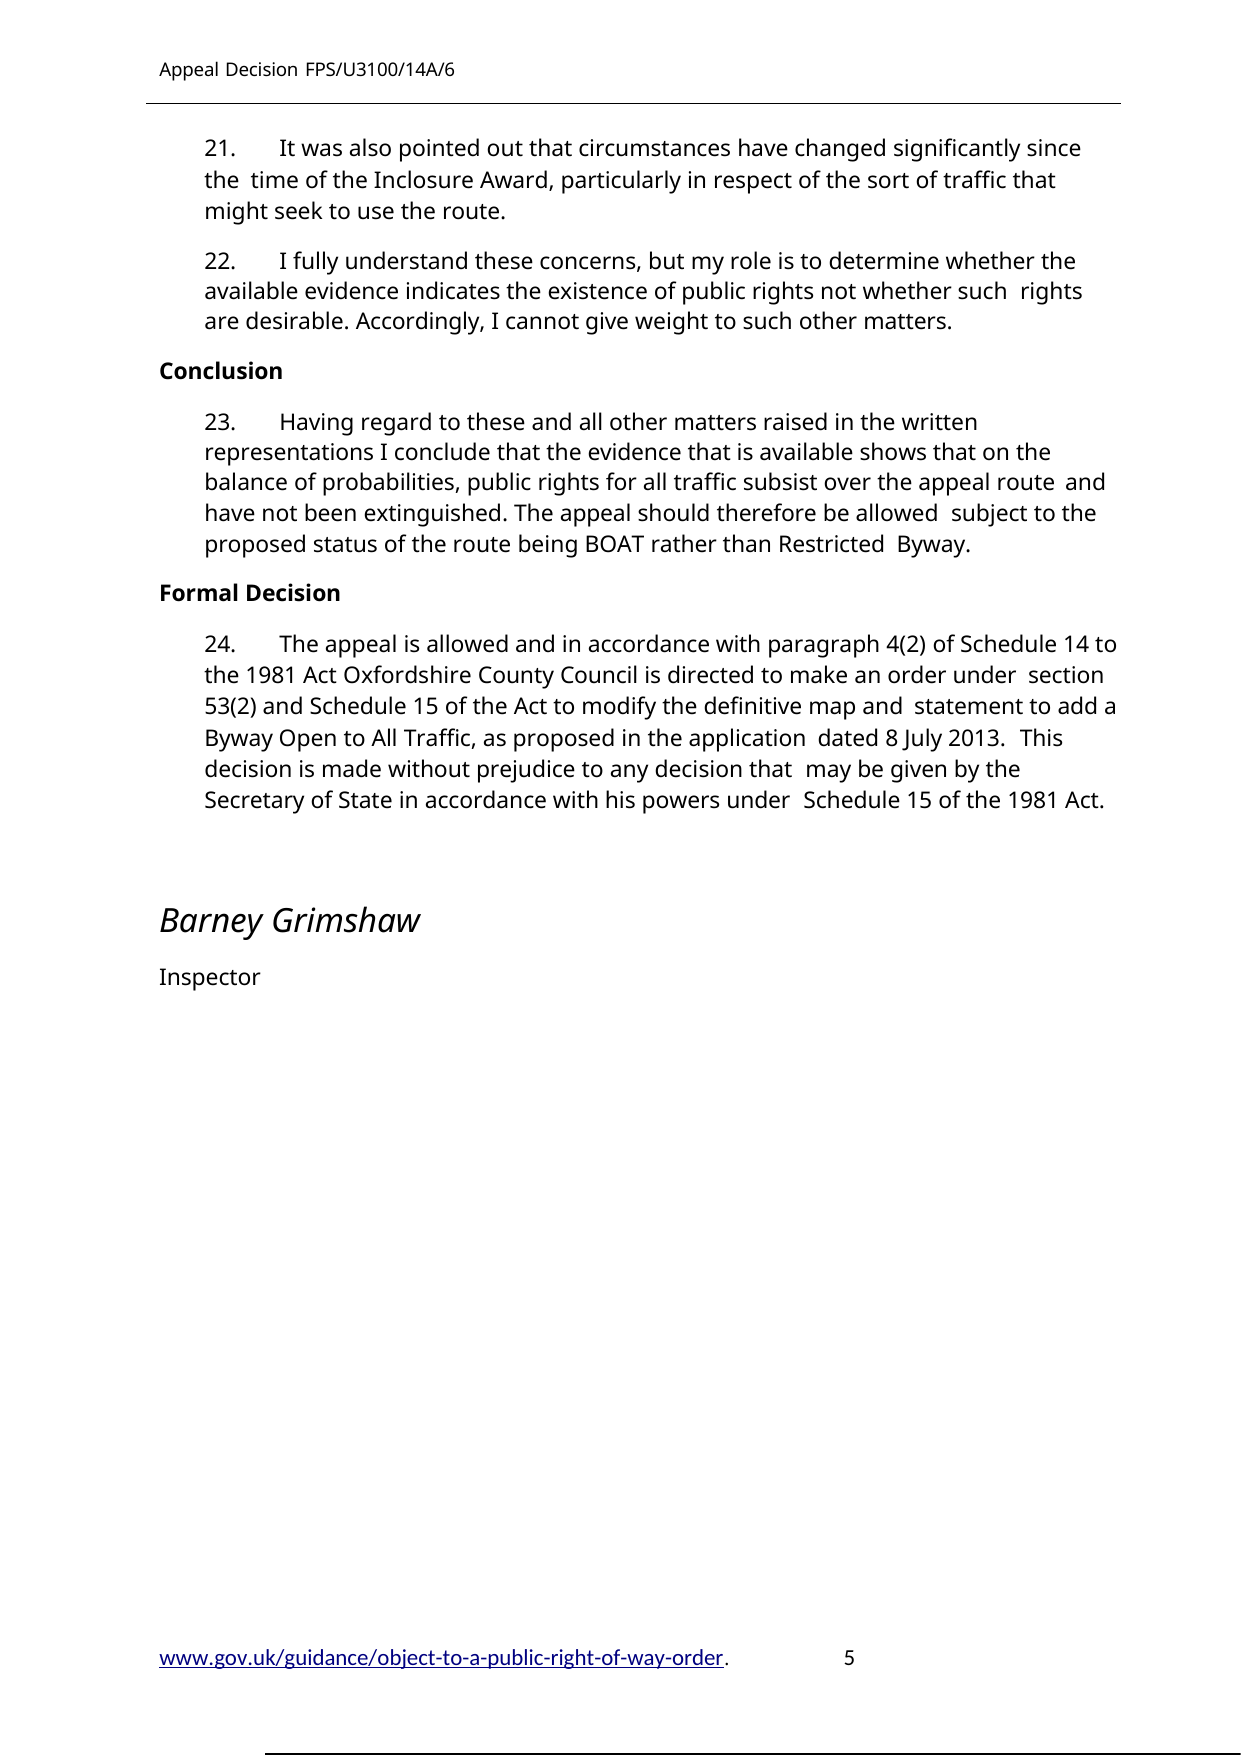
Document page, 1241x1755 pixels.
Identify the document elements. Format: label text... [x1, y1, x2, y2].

text Barney Grimshaw [159, 897, 1147, 942]
subtitle Conclusion [159, 355, 1147, 386]
list I fully understand these concerns, but my role is to determine whether the available evidence indicates the existence of public rights not whether such rights are desirable. Accordingly, I cannot give weight to such other matters. [204, 245, 1096, 337]
subtitle Formal Decision [159, 577, 1147, 609]
list The appeal is allowed and in accordance with paragraph 4(2) of Schedule 14 to the 1981 Act Oxfordshire County Council is directed to make an order under section 53(2) and Schedule 15 of the Act to modify the definitive map and statement to add a Byway Open to All Traffic, as proposed in the application dated 8 July 2013. This decision is made without prejudice to any decision that may be given by the Secretary of State in accordance with his powers under Schedule 15 of the 1981 Act. [204, 628, 1122, 815]
list Having regard to these and all other matters raised in the written representations I conclude that the evidence that is available shows that on the balance of probabilities, public rights for all traffic subsist over the appeal route and have not been extinguished. The appeal should therefore be allowed subject to the proposed status of the route being BOAT rather than Restricted Byway. [204, 406, 1122, 559]
text Inspector [159, 961, 1147, 992]
list It was also pointed out that circumstances have changed significantly since the time of the Inclosure Award, particularly in respect of the sort of traffic that might seek to use the route. [204, 132, 1117, 226]
